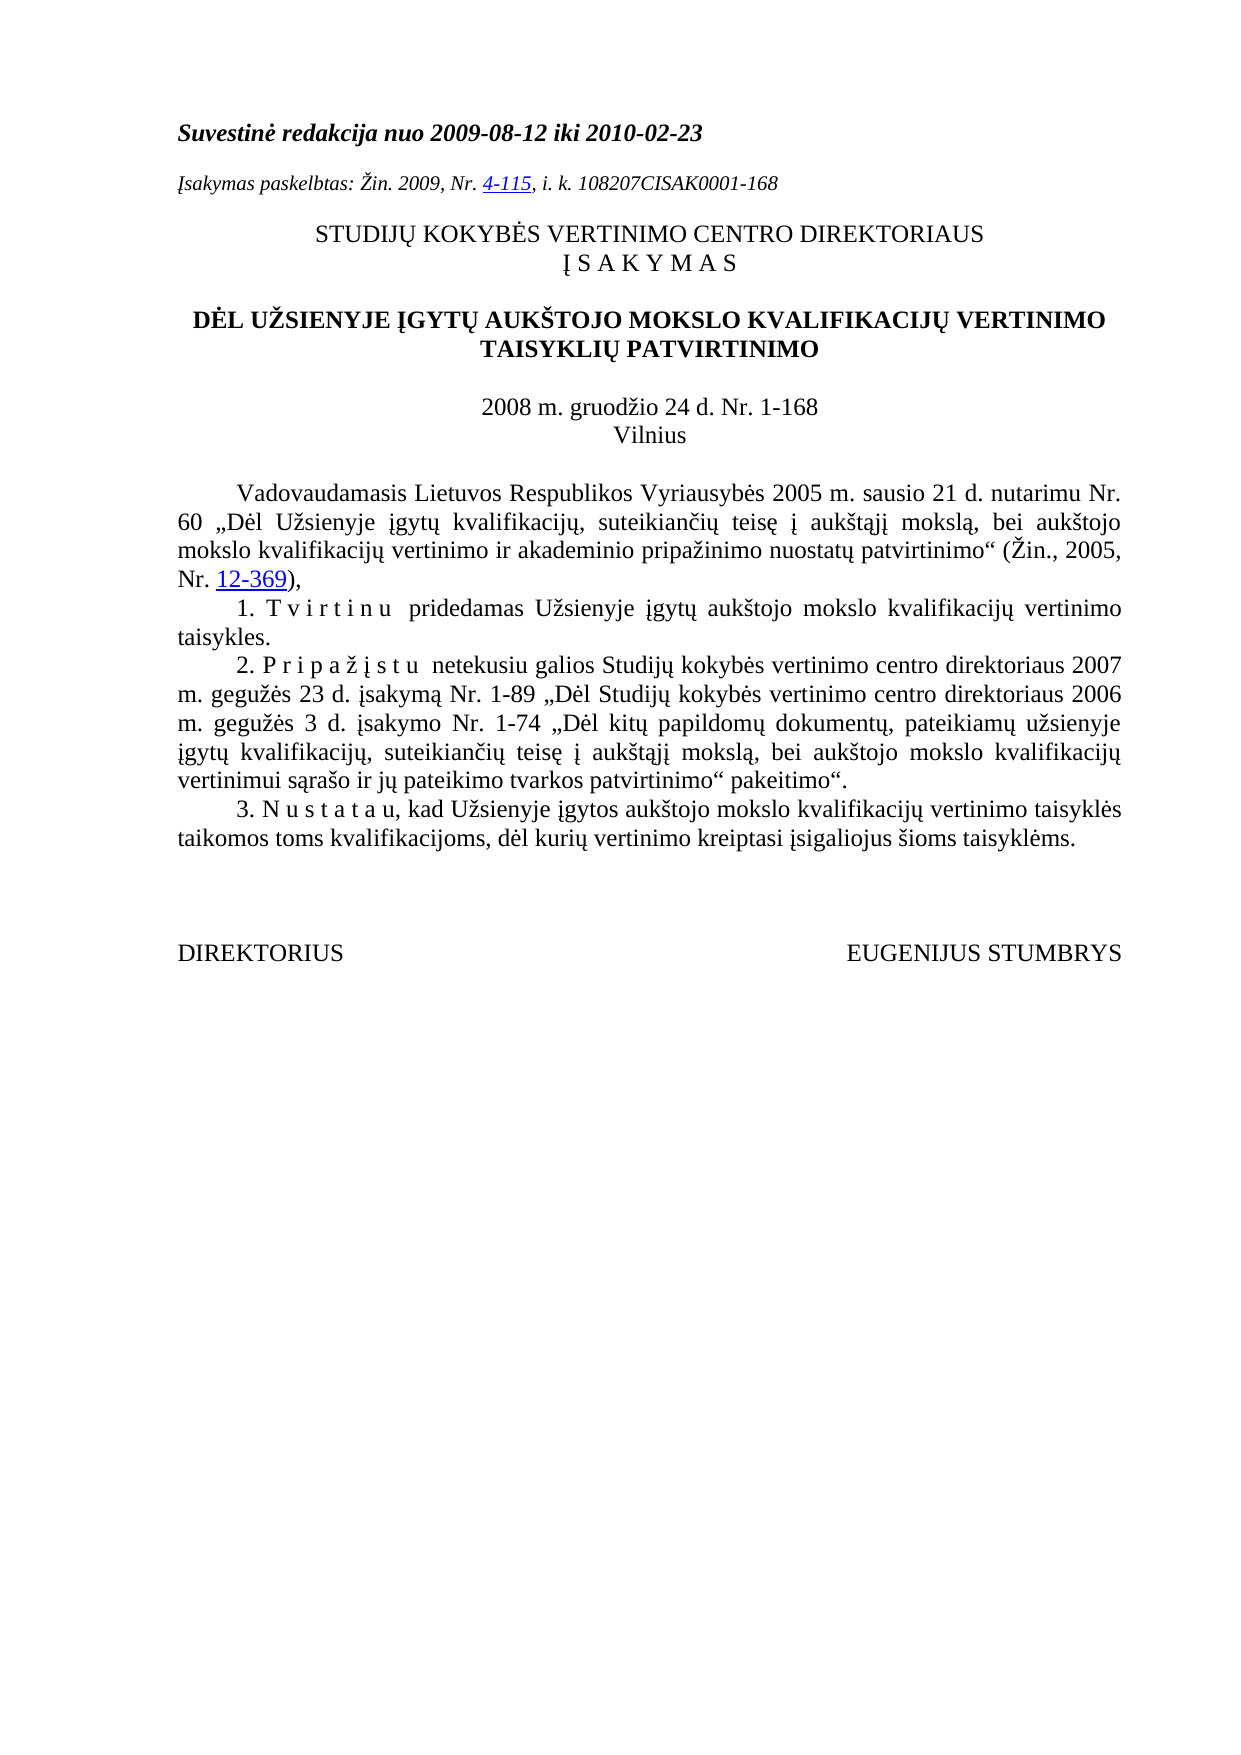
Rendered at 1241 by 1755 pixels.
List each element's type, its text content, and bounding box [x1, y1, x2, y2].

text Suvestinė redakcija nuo 2009-08-12 iki 2010-02-23 [177, 118, 1122, 147]
text 3. Nustatau, kad Užsienyje įgytos aukštojo mokslo kvalifikacijų vertinimo taisyklės taikomos toms kvalifikacijoms, dėl kurių vertinimo kreiptasi įsigaliojus šioms taisyklėms. [177, 794, 1122, 852]
text DĖL UŽSIENYJE ĮGYTŲ AUKŠTOJO MOKSLO KVALIFIKACIJŲ VERTINIMO TAISYKLIŲ PATVIRTINIMO [177, 305, 1122, 363]
text Įsakymas paskelbtas: Žin. 2009, Nr. 4-115, i. k. 108207CISAK0001-168 [177, 171, 1122, 195]
text ĮSAKYMAS [177, 248, 1122, 277]
text Vadovaudamasis Lietuvos Respublikos Vyriausybės 2005 m. sausio 21 d. nutarimu Nr. 60 „Dėl Užsienyje įgytų kvalifikacijų, suteikiančių teisę į aukštąjį mokslą, bei aukštojo mokslo kvalifikacijų vertinimo ir akademinio pripažinimo nuostatų patvirtinimo“ (Žin., 2005, Nr. 12-369), [177, 478, 1122, 593]
text 2. Pripažįstu netekusiu galios Studijų kokybės vertinimo centro direktoriaus 2007 m. gegužės 23 d. įsakymą Nr. 1-89 „Dėl Studijų kokybės vertinimo centro direktoriaus 2006 m. gegužės 3 d. įsakymo Nr. 1-74 „Dėl kitų papildomų dokumentų, pateikiamų užsienyje įgytų kvalifikacijų, suteikiančių teisę į aukštąjį mokslą, bei aukštojo mokslo kvalifikacijų vertinimui sąrašo ir jų pateikimo tvarkos patvirtinimo“ pakeitimo“. [177, 650, 1122, 794]
text 2008 m. gruodžio 24 d. Nr. 1-168 [177, 392, 1122, 420]
text STUDIJŲ KOKYBĖS VERTINIMO CENTRO DIREKTORIAUS [177, 219, 1122, 248]
text Vilnius [177, 420, 1122, 449]
text DIREKTORIUS EUGENIJUS STUMBRYS [177, 938, 1122, 967]
text 1. Tvirtinu pridedamas Užsienyje įgytų aukštojo mokslo kvalifikacijų vertinimo taisykles. [177, 593, 1122, 650]
